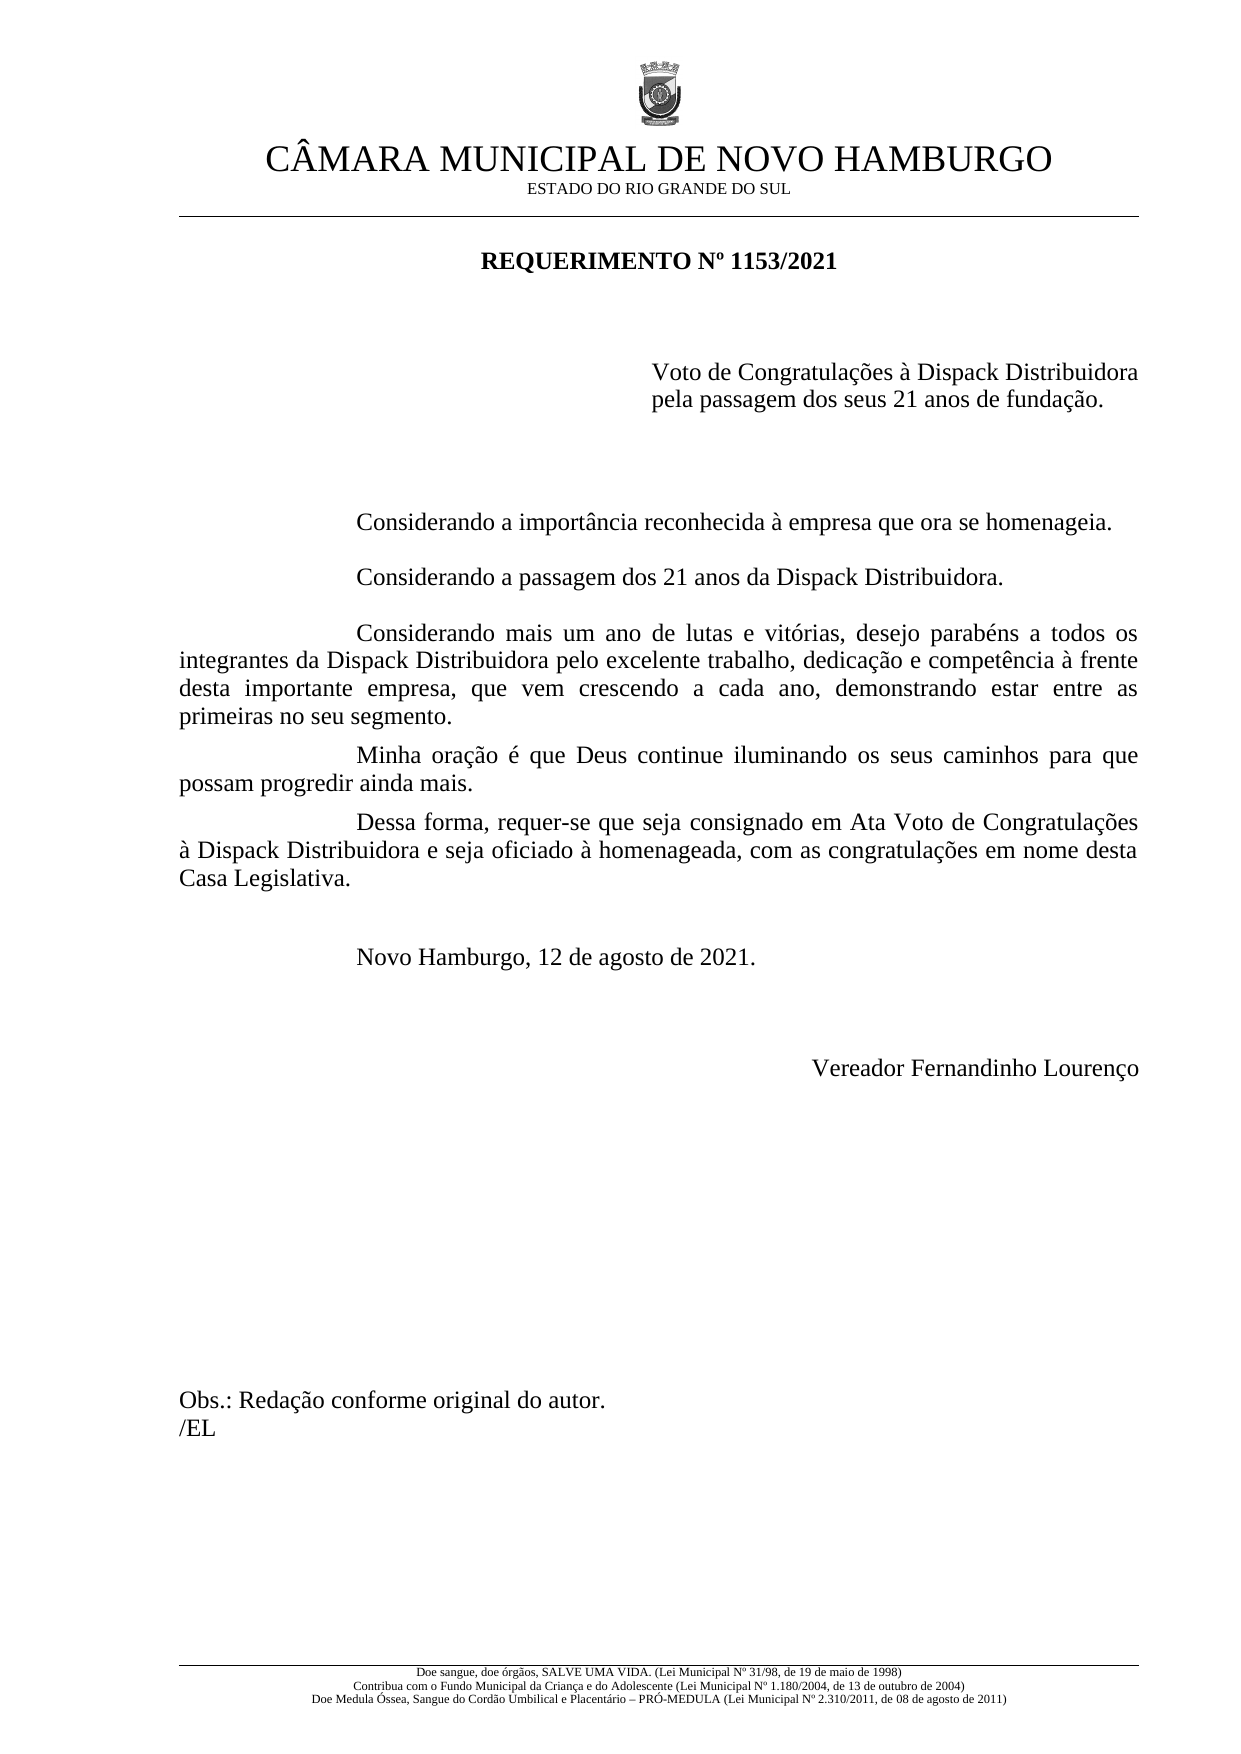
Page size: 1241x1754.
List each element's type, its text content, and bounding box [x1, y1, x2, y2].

text Considerando a importância reconhecida à empresa que ora se homenageia. [179, 508, 1139, 536]
text Minha oração é que Deus continue iluminando os seus caminhos para que possam progredir ainda mais. [179, 741, 1139, 797]
text Considerando mais um ano de lutas e vitórias, desejo parabéns a todos os integrantes da Dispack Distribuidora pelo excelente trabalho, dedicação e competência à frente desta importante empresa, que vem crescendo a cada ano, demonstrando estar entre as primeiras no seu segmento. [179, 619, 1139, 729]
text Obs.: Redação conforme original do autor. [179, 1386, 1139, 1414]
text Vereador Fernandinho Lourenço [179, 1054, 1139, 1081]
text Considerando a passagem dos 21 anos da Dispack Distribuidora. [179, 563, 1139, 591]
text /EL [179, 1414, 1139, 1442]
text Voto de Congratulações à Dispack Distribuidora pela passagem dos seus 21 anos de fundação. [651, 358, 1139, 413]
text REQUERIMENTO Nº 1153/2021 [179, 247, 1139, 274]
text Novo Hamburgo, 12 de agosto de 2021. [179, 943, 1139, 971]
text Dessa forma, requer-se que seja consignado em Ata Voto de Congratulações à Dispack Distribuidora e seja oficiado à homenageada, com as congratulações em nome desta Casa Legislativa. [179, 808, 1139, 892]
